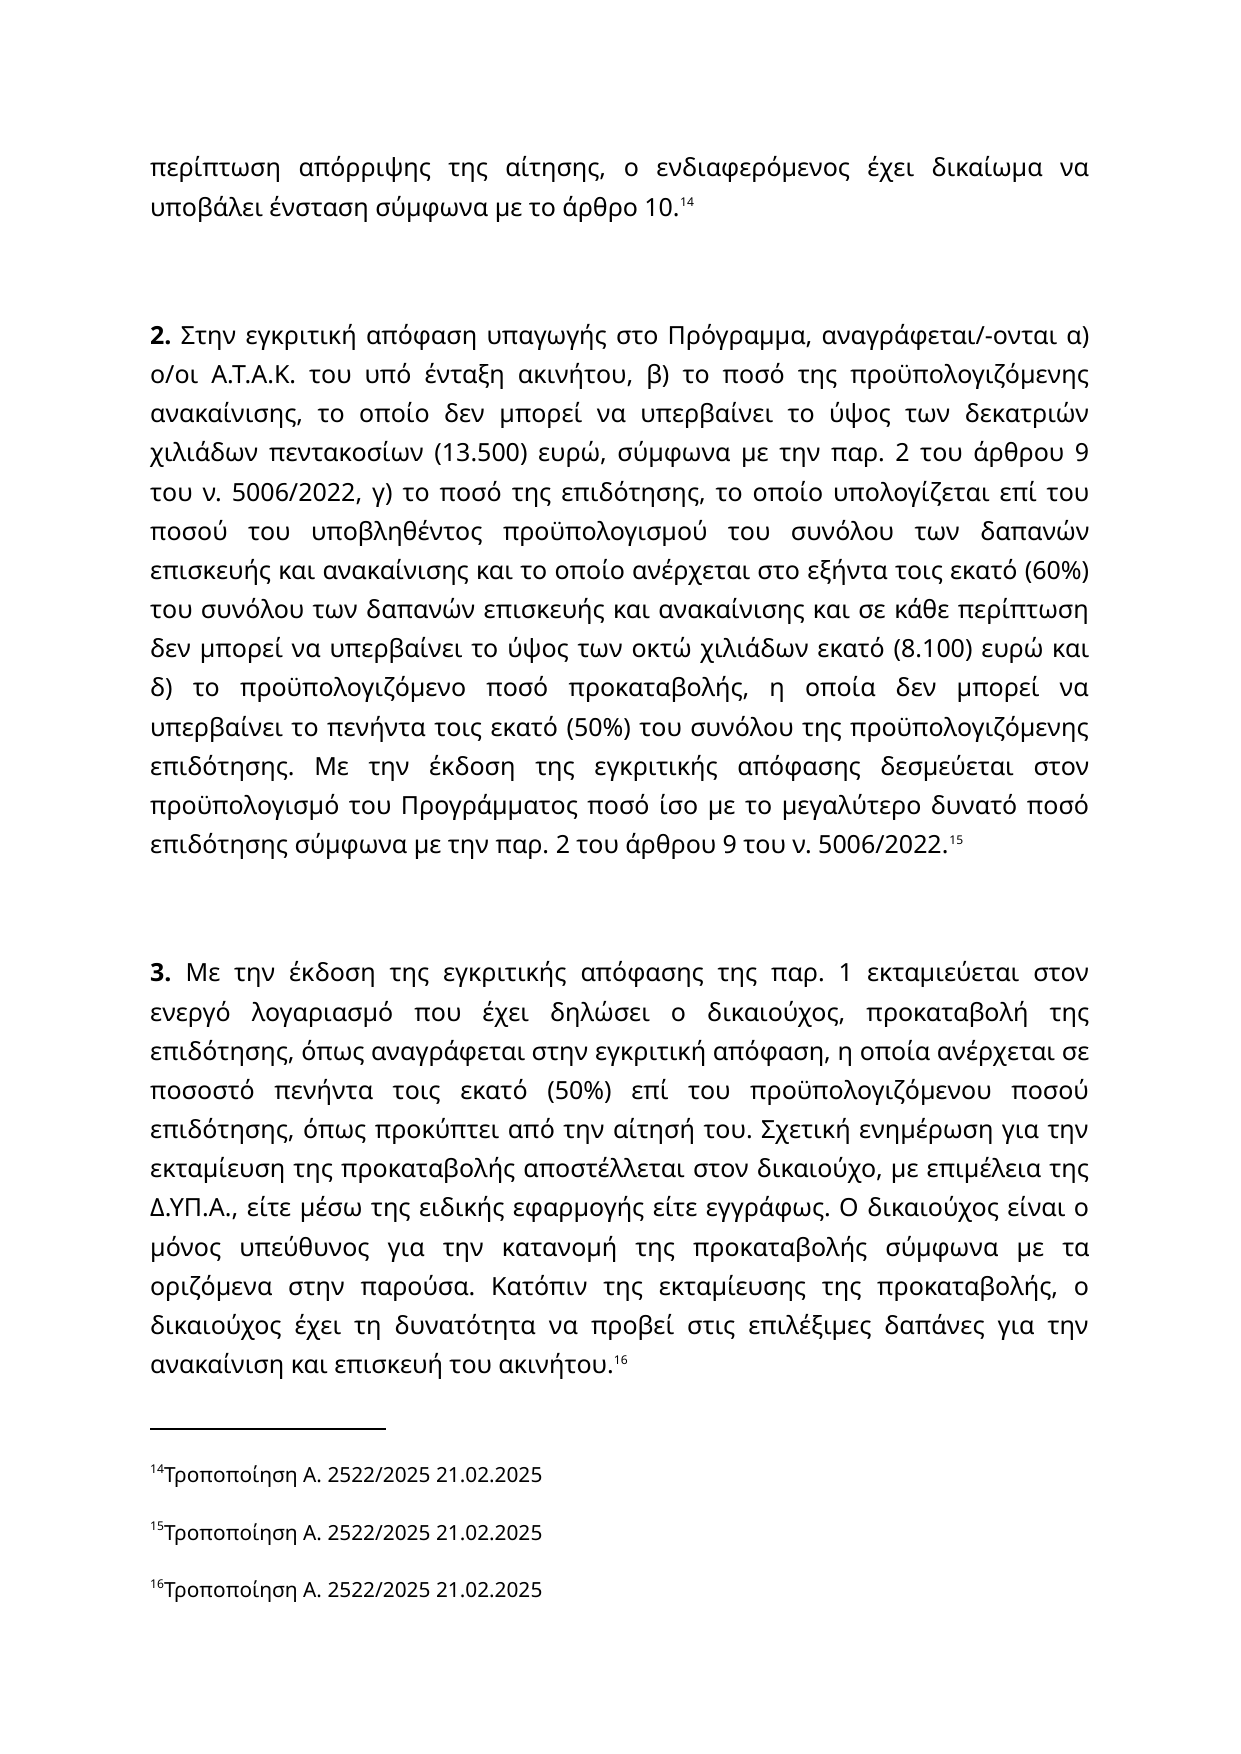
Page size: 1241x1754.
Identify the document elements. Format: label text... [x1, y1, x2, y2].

text Τροποποίηση A. 2522/2025 21.02.2025 [150, 1460, 1090, 1489]
text 3. Με την έκδοση της εγκριτικής απόφασης της παρ. 1 εκταμιεύεται στον ενεργό λογαριασμό που έχει δηλώσει ο δικαιούχος, προκαταβολή της επιδότησης, όπως αναγράφεται στην εγκριτική απόφαση, η οποία ανέρχεται σε ποσοστό πενήντα τοις εκατό (50%) επί του προϋπολογιζόμενου ποσού επιδότησης, όπως προκύπτει από την αίτησή του. Σχετική ενημέρωση για την εκταμίευση της προκαταβολής αποστέλλεται στον δικαιούχο, με επιμέλεια της Δ.ΥΠ.Α., είτε μέσω της ειδικής εφαρμογής είτε εγγράφως. Ο δικαιούχος είναι ο μόνος υπεύθυνος για την κατανομή της προκαταβολής σύμφωνα με τα οριζόμενα στην παρούσα. Κατόπιν της εκταμίευσης της προκαταβολής, ο δικαιούχος έχει τη δυνατότητα να προβεί στις επιλέξιμες δαπάνες για την ανακαίνιση και επισκευή του ακινήτου. [150, 955, 1090, 1381]
text 2. Στην εγκριτική απόφαση υπαγωγής στο Πρόγραμμα, αναγράφεται/-ονται α) ο/οι Α.Τ.Α.Κ. του υπό ένταξη ακινήτου, β) το ποσό της προϋπολογιζόμενης ανακαίνισης, το οποίο δεν μπορεί να υπερβαίνει το ύψος των δεκατριών χιλιάδων πεντακοσίων (13.500) ευρώ, σύμφωνα με την παρ. 2 του άρθρου 9 του ν. 5006/2022, γ) το ποσό της επιδότησης, το οποίο υπολογίζεται επί του ποσού του υποβληθέντος προϋπολογισμού του συνόλου των δαπανών επισκευής και ανακαίνισης και το οποίο ανέρχεται στο εξήντα τοις εκατό (60%) του συνόλου των δαπανών επισκευής και ανακαίνισης και σε κάθε περίπτωση δεν μπορεί να υπερβαίνει το ύψος των οκτώ χιλιάδων εκατό (8.100) ευρώ και δ) το προϋπολογιζόμενο ποσό προκαταβολής, η οποία δεν μπορεί να υπερβαίνει το πενήντα τοις εκατό (50%) του συνόλου της προϋπολογιζόμενης επιδότησης. Με την έκδοση της εγκριτικής απόφασης δεσμεύεται στον προϋπολογισμό του Προγράμματος ποσό ίσο με το μεγαλύτερο δυνατό ποσό επιδότησης σύμφωνα με την παρ. 2 του άρθρου 9 του ν. 5006/2022. [150, 317, 1090, 861]
text Τροποποίηση A. 2522/2025 21.02.2025 [150, 1518, 1090, 1546]
text περίπτωση απόρριψης της αίτησης, ο ενδιαφερόμενος έχει δικαίωμα να υποβάλει ένσταση σύμφωνα με το άρθρο 10. [150, 150, 1090, 223]
text Τροποποίηση A. 2522/2025 21.02.2025 [150, 1576, 1090, 1604]
